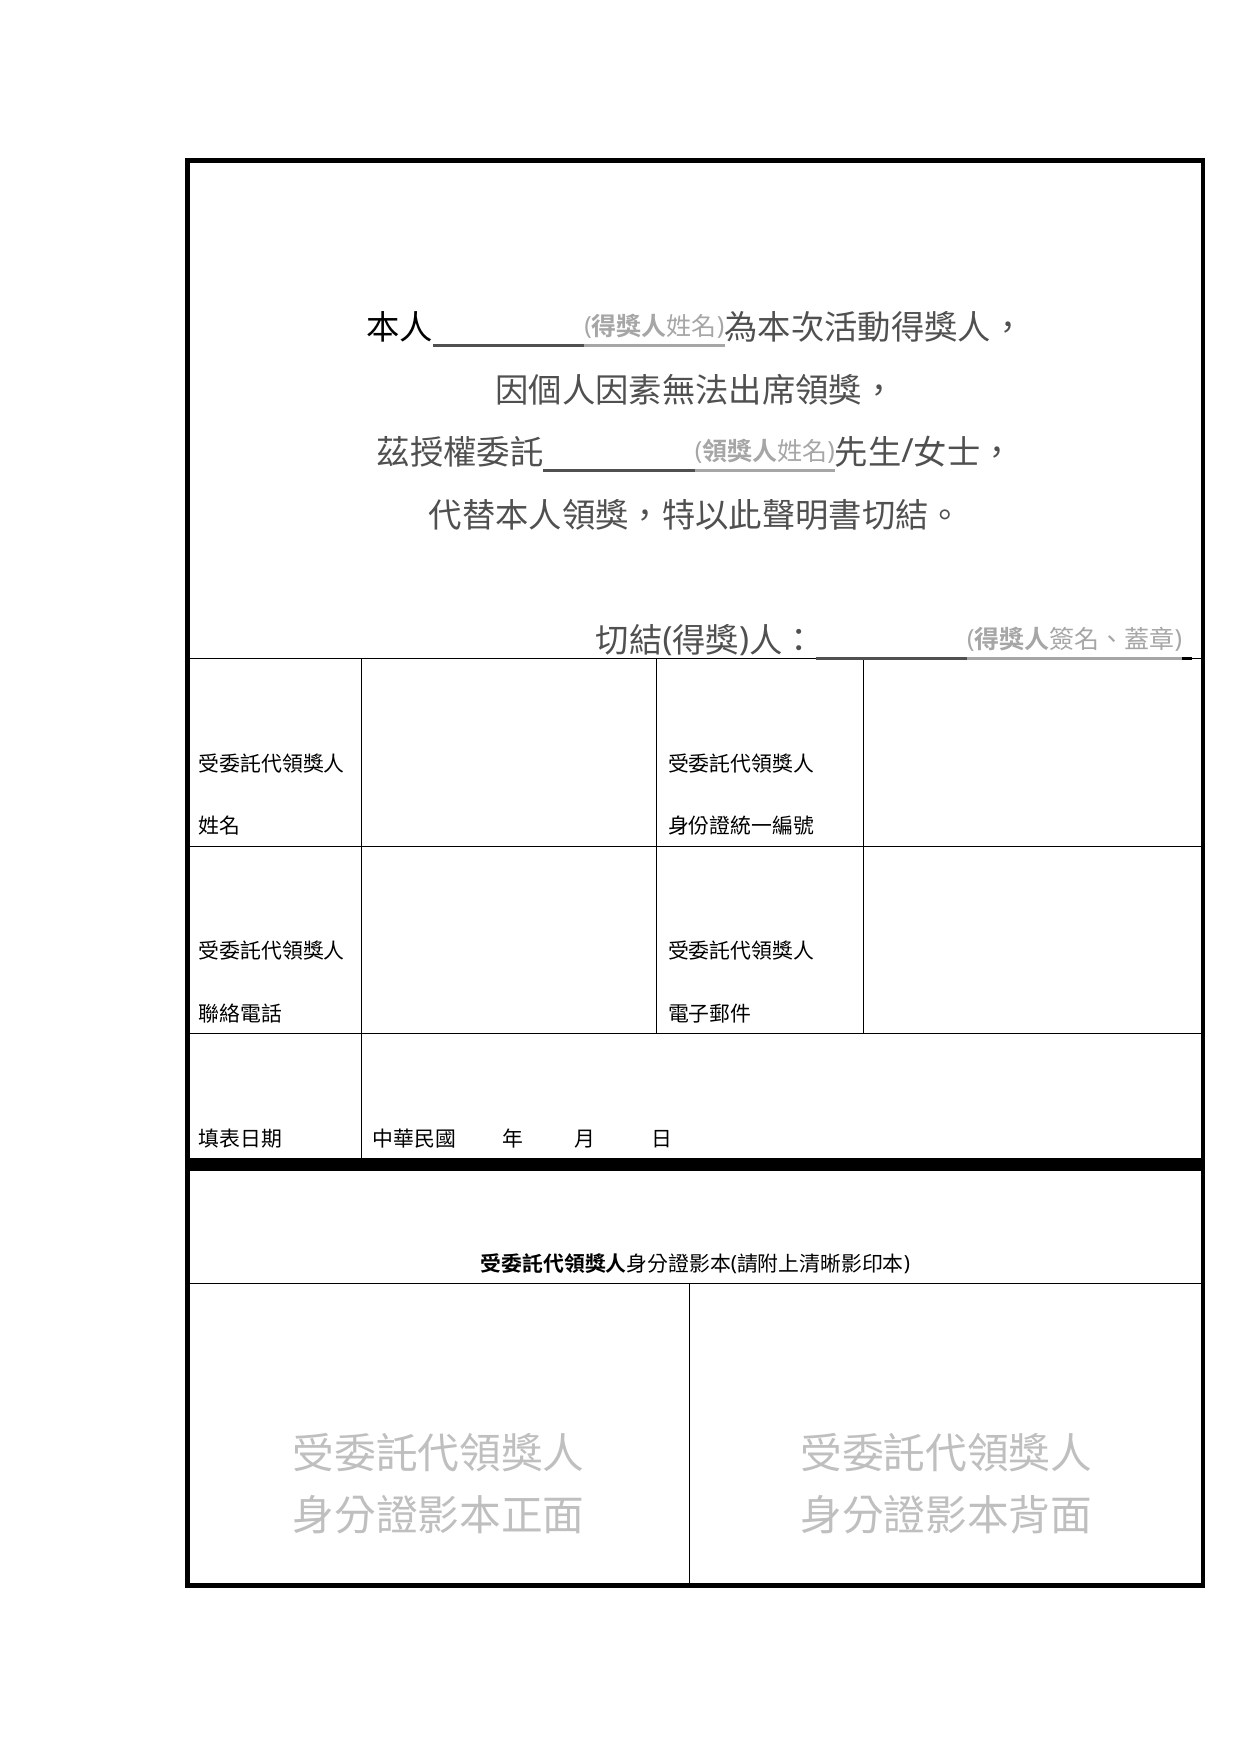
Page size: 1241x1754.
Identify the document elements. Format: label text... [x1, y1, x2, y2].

table_cell [864, 659, 1201, 846]
table_cell 受委託代領獎人 身分證影本正面 [190, 1284, 689, 1583]
table_cell 受委託代領獎人 身分證影本背面 [690, 1284, 1201, 1583]
table_cell 受委託代領獎人 聯絡電話 [190, 847, 361, 1033]
table_cell 受委託代領獎人姓名 [190, 659, 361, 846]
table_cell [362, 659, 656, 846]
table_cell 填表日期 [190, 1034, 361, 1158]
table_cell [864, 847, 1201, 1033]
table_cell 受委託代領獎人身分證影本(請附上清晰影印本) [190, 1171, 1201, 1283]
table_cell 受委託代領獎人 電子郵件 [657, 847, 863, 1033]
table_cell [362, 847, 656, 1033]
table_header 本人 (得獎人姓名)為本次活動得獎人， 因個人因素無法出席領獎， 茲授權委託 (領獎人姓名)先生/女士， 代替本人領獎，特以此聲明書切結。 切結(得獎)人： (得獎人簽名、蓋章) [190, 163, 1201, 658]
table_cell 中華民國 年 月 日 [362, 1034, 1201, 1158]
table_cell 受委託代領獎人身份證統一編號 [657, 659, 863, 846]
